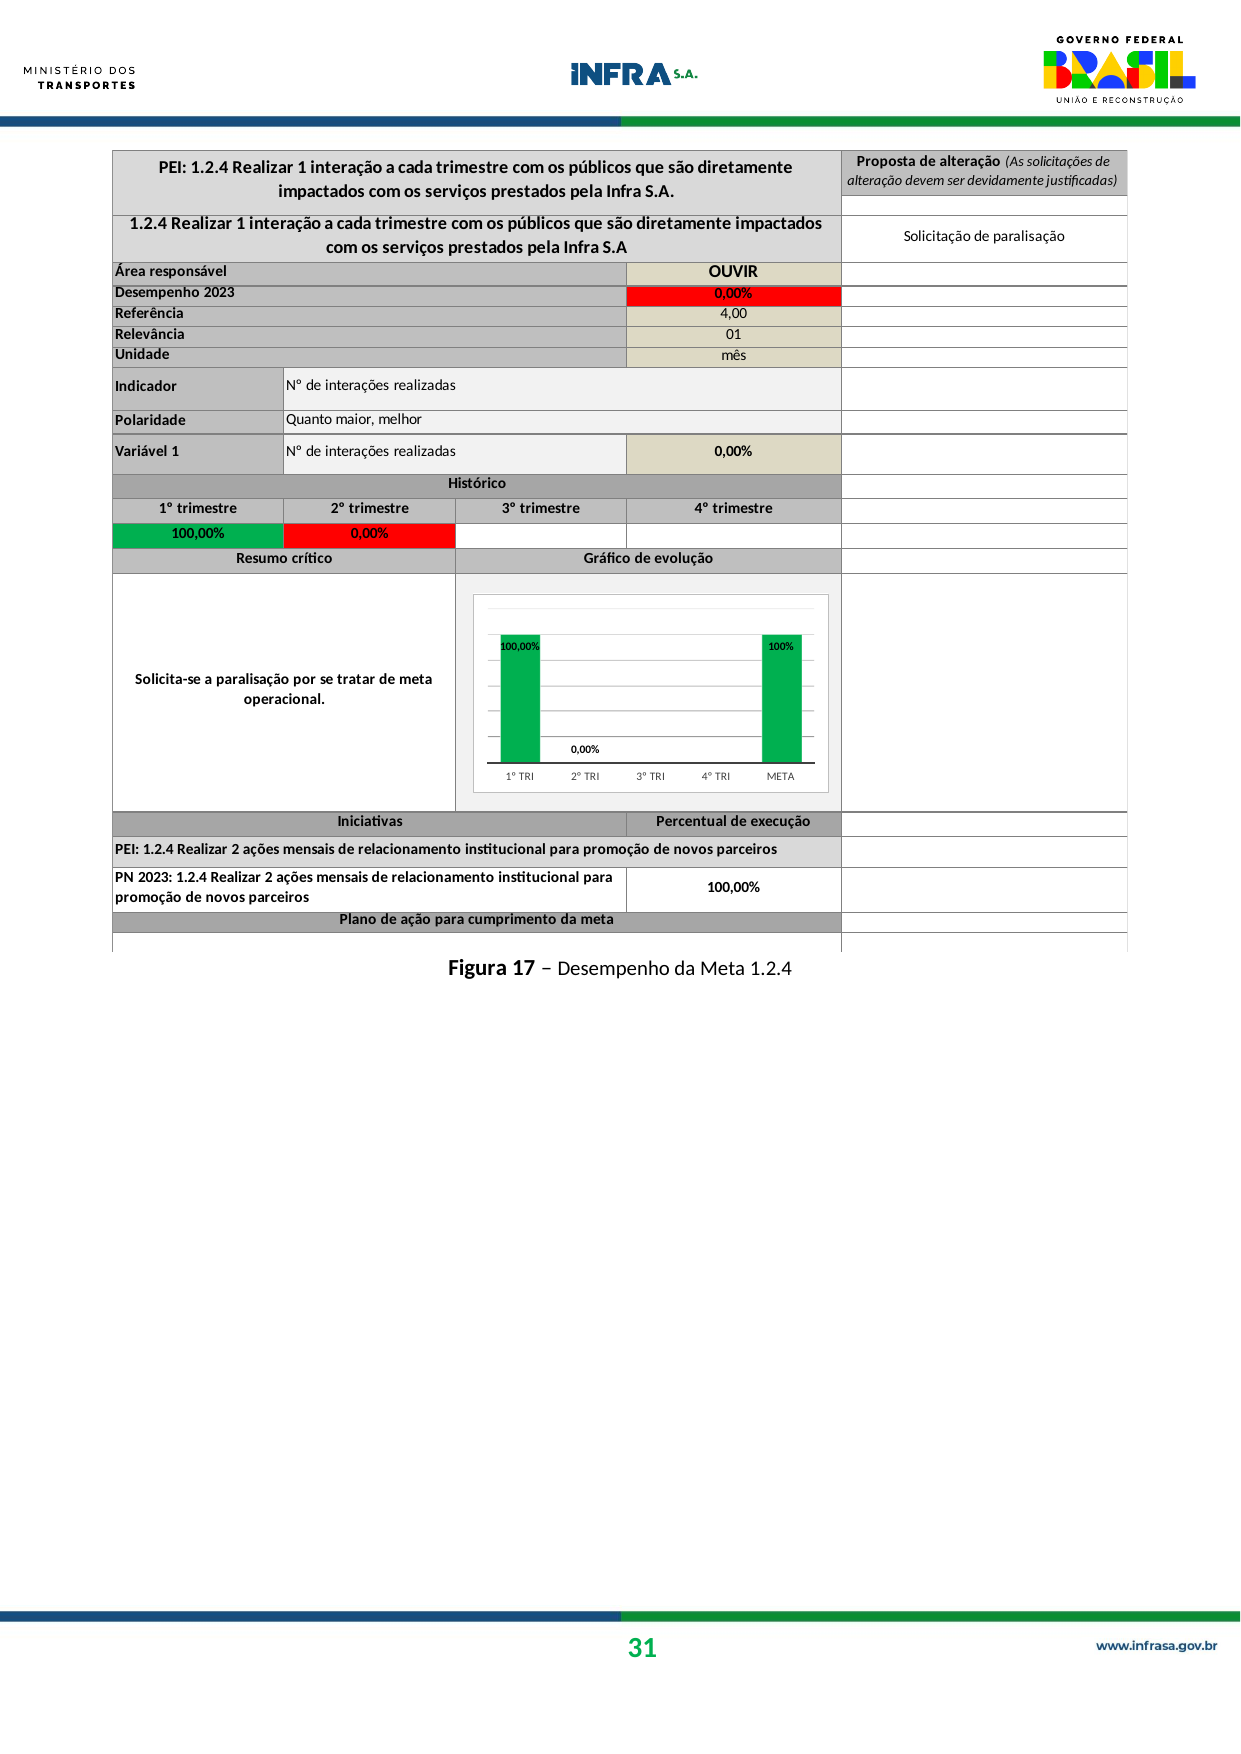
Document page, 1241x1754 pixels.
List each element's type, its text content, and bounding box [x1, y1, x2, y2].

text Figura 17 – Desempenho da Meta 1.2.4 [842, 837, 1127, 867]
text Figura 17 – Desempenho da Meta 1.2.4 [842, 913, 1127, 932]
text Figura 17 – Desempenho da Meta 1.2.4 [842, 287, 1127, 306]
text Figura 17 – Desempenho da Meta 1.2.4 [842, 348, 1127, 367]
text Figura 17 – Desempenho da Meta 1.2.4 [842, 574, 1127, 811]
text Figura 17 – Desempenho da Meta 1.2.4 [842, 327, 1127, 347]
text Figura 17 – Desempenho da Meta 1.2.4 [842, 868, 1127, 912]
text Figura 17 – Desempenho da Meta 1.2.4 [842, 813, 1127, 836]
text Figura 17 – Desempenho da Meta 1.2.4 [842, 475, 1127, 498]
text Figura 17 – Desempenho da Meta 1.2.4 [842, 196, 1127, 215]
text Figura 17 – Desempenho da Meta 1.2.4 [627, 868, 841, 912]
text Figura 17 – Desempenho da Meta 1.2.4 [842, 307, 1127, 326]
text Figura 17 – Desempenho da Meta 1.2.4 [112, 933, 1128, 981]
text Figura 17 – Desempenho da Meta 1.2.4 [842, 524, 1127, 548]
text Figura 17 – Desempenho da Meta 1.2.4 [842, 411, 1127, 433]
text Figura 17 – Desempenho da Meta 1.2.4 [842, 263, 1127, 285]
text Figura 17 – Desempenho da Meta 1.2.4 [842, 435, 1127, 474]
text Figura 17 – Desempenho da Meta 1.2.4 [842, 368, 1127, 410]
text Figura 17 – Desempenho da Meta 1.2.4 [113, 574, 455, 811]
text Figura 17 – Desempenho da Meta 1.2.4 [842, 499, 1127, 523]
text Figura 17 – Desempenho da Meta 1.2.4 [842, 216, 1127, 262]
text Figura 17 – Desempenho da Meta 1.2.4 [113, 868, 626, 912]
text Figura 17 – Desempenho da Meta 1.2.4 [842, 549, 1127, 573]
